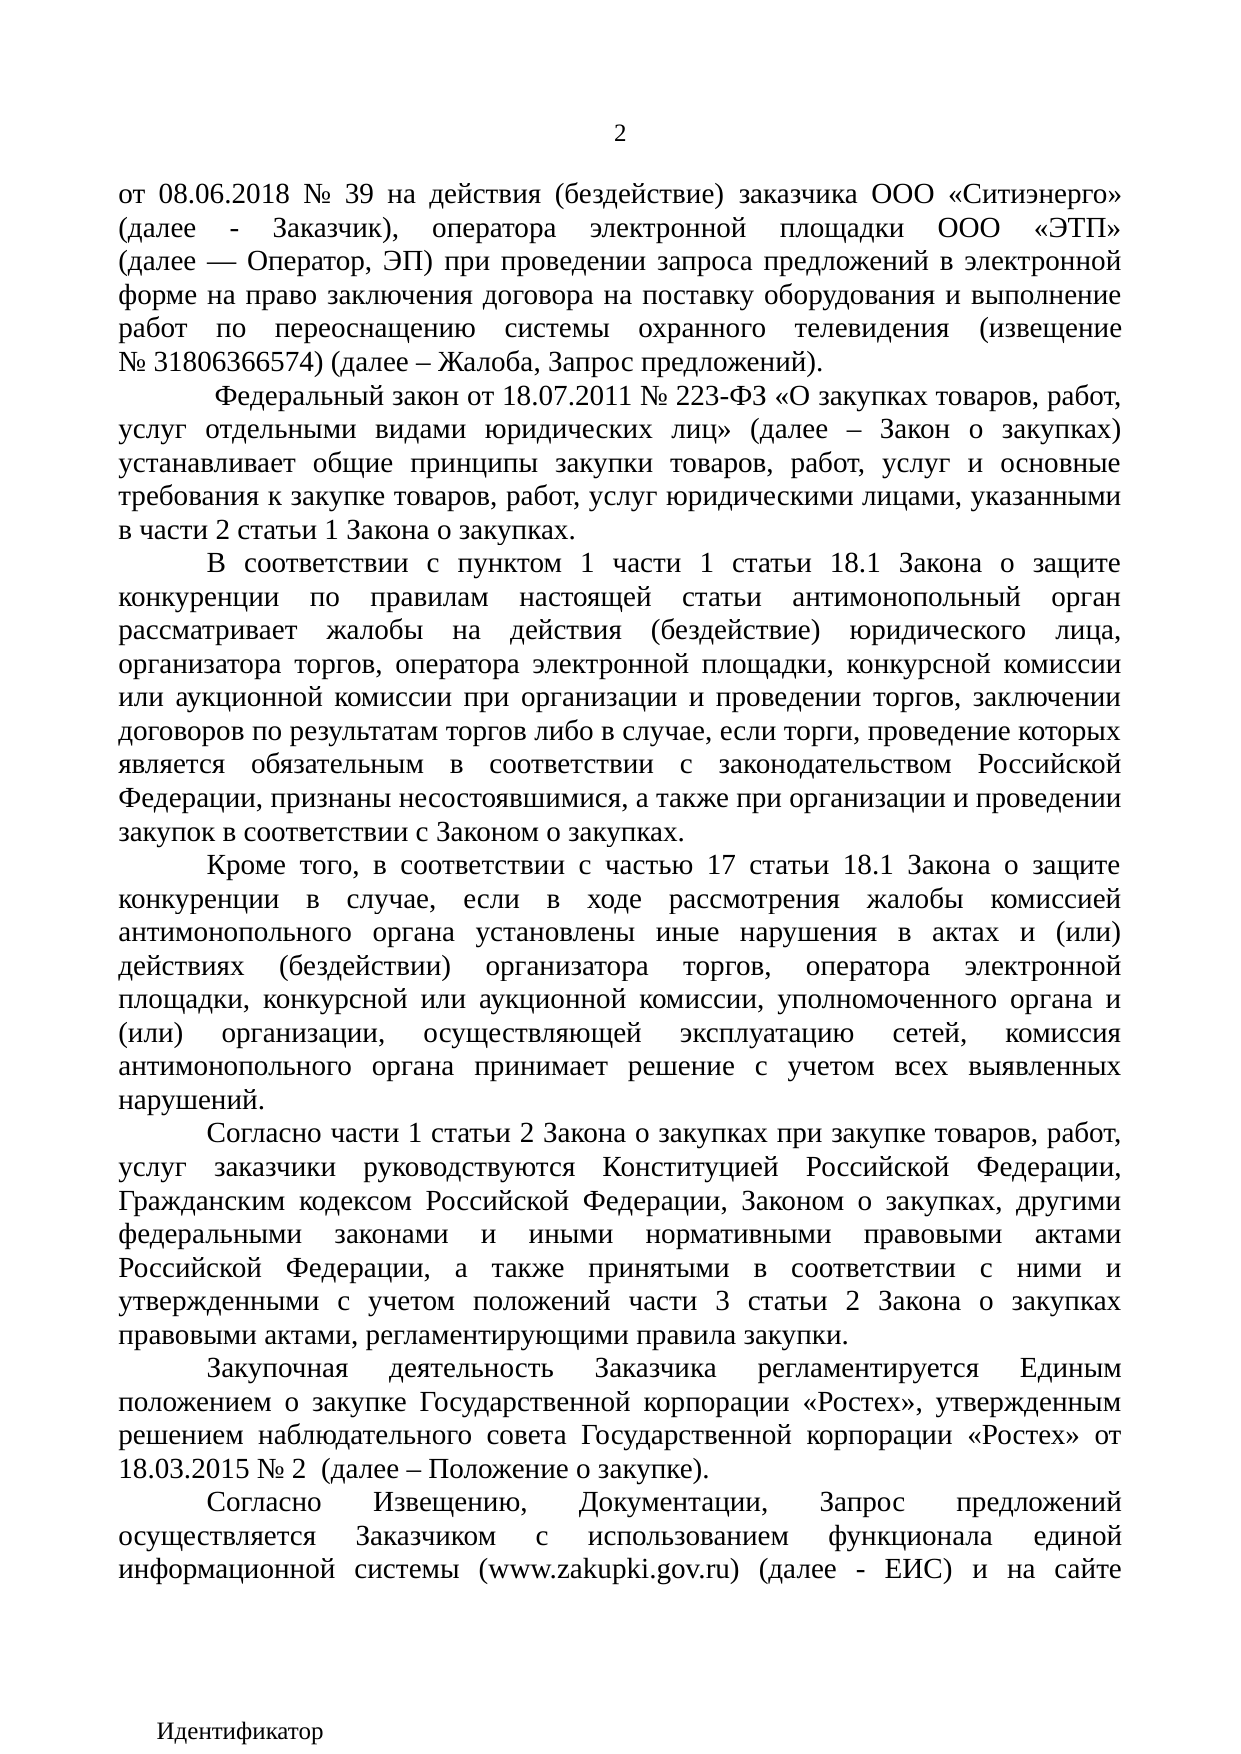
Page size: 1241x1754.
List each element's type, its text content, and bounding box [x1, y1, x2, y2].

text Согласно части 1 статьи 2 Закона о закупках при закупке товаров, работ, услуг заказчики руководствуются Конституцией Российской Федерации, Гражданским кодексом Российской Федерации, Законом о закупках, другими федеральными законами и иными нормативными правовыми актами Российской Федерации, а также принятыми в соответствии с ними и утвержденными с учетом положений части 3 статьи 2 Закона о закупках правовыми актами, регламентирующими правила закупки. [118, 1116, 1122, 1350]
text Закупочная деятельность Заказчика регламентируется Единым положением о закупке Государственной корпорации «Ростех», утвержденным решением наблюдательного совета Государственной корпорации «Ростех» от 18.03.2015 № 2 (далее – Положение о закупке). [118, 1350, 1122, 1484]
text Федеральный закон от 18.07.2011 № 223-ФЗ «О закупках товаров, работ, услуг отдельными видами юридических лиц» (далее – Закон о закупках) устанавливает общие принципы закупки товаров, работ, услуг и основные требования к закупке товаров, работ, услуг юридическими лицами, указанными в части 2 статьи 1 Закона о закупках. [118, 378, 1122, 545]
text Согласно Извещению, Документации, Запрос предложений осуществляется Заказчиком с использованием функционала единой информационной системы (www.zakupki.gov.ru) (далее - ЕИС) и на сайте [118, 1484, 1122, 1585]
text В соответствии с пунктом 1 части 1 статьи 18.1 Закона о защите конкуренции по правилам настоящей статьи антимонопольный орган рассматривает жалобы на действия (бездействие) юридического лица, организатора торгов, оператора электронной площадки, конкурсной комиссии или аукционной комиссии при организации и проведении торгов, заключении договоров по результатам торгов либо в случае, если торги, проведение которых является обязательным в соответствии с законодательством Российской Федерации, признаны несостоявшимися, а также при организации и проведении закупок в соответствии с Законом о закупках. [118, 545, 1122, 847]
text Кроме того, в соответствии с частью 17 статьи 18.1 Закона о защите конкуренции в случае, если в ходе рассмотрения жалобы комиссией антимонопольного органа установлены иные нарушения в актах и (или) действиях (бездействии) организатора торгов, оператора электронной площадки, конкурсной или аукционной комиссии, уполномоченного органа и (или) организации, осуществляющей эксплуатацию сетей, комиссия антимонопольного органа принимает решение с учетом всех выявленных нарушений. [118, 847, 1122, 1116]
text от 08.06.2018 № 39 на действия (бездействие) заказчика ООО «Ситиэнерго» (далее - Заказчик), оператора электронной площадки ООО «ЭТП» (далее — Оператор, ЭП) при проведении запроса предложений в электронной форме на право заключения договора на поставку оборудования и выполнение работ по переоснащению системы охранного телевидения (извещение № 31806366574) (далее – Жалоба, Запрос предложений). [118, 176, 1122, 378]
